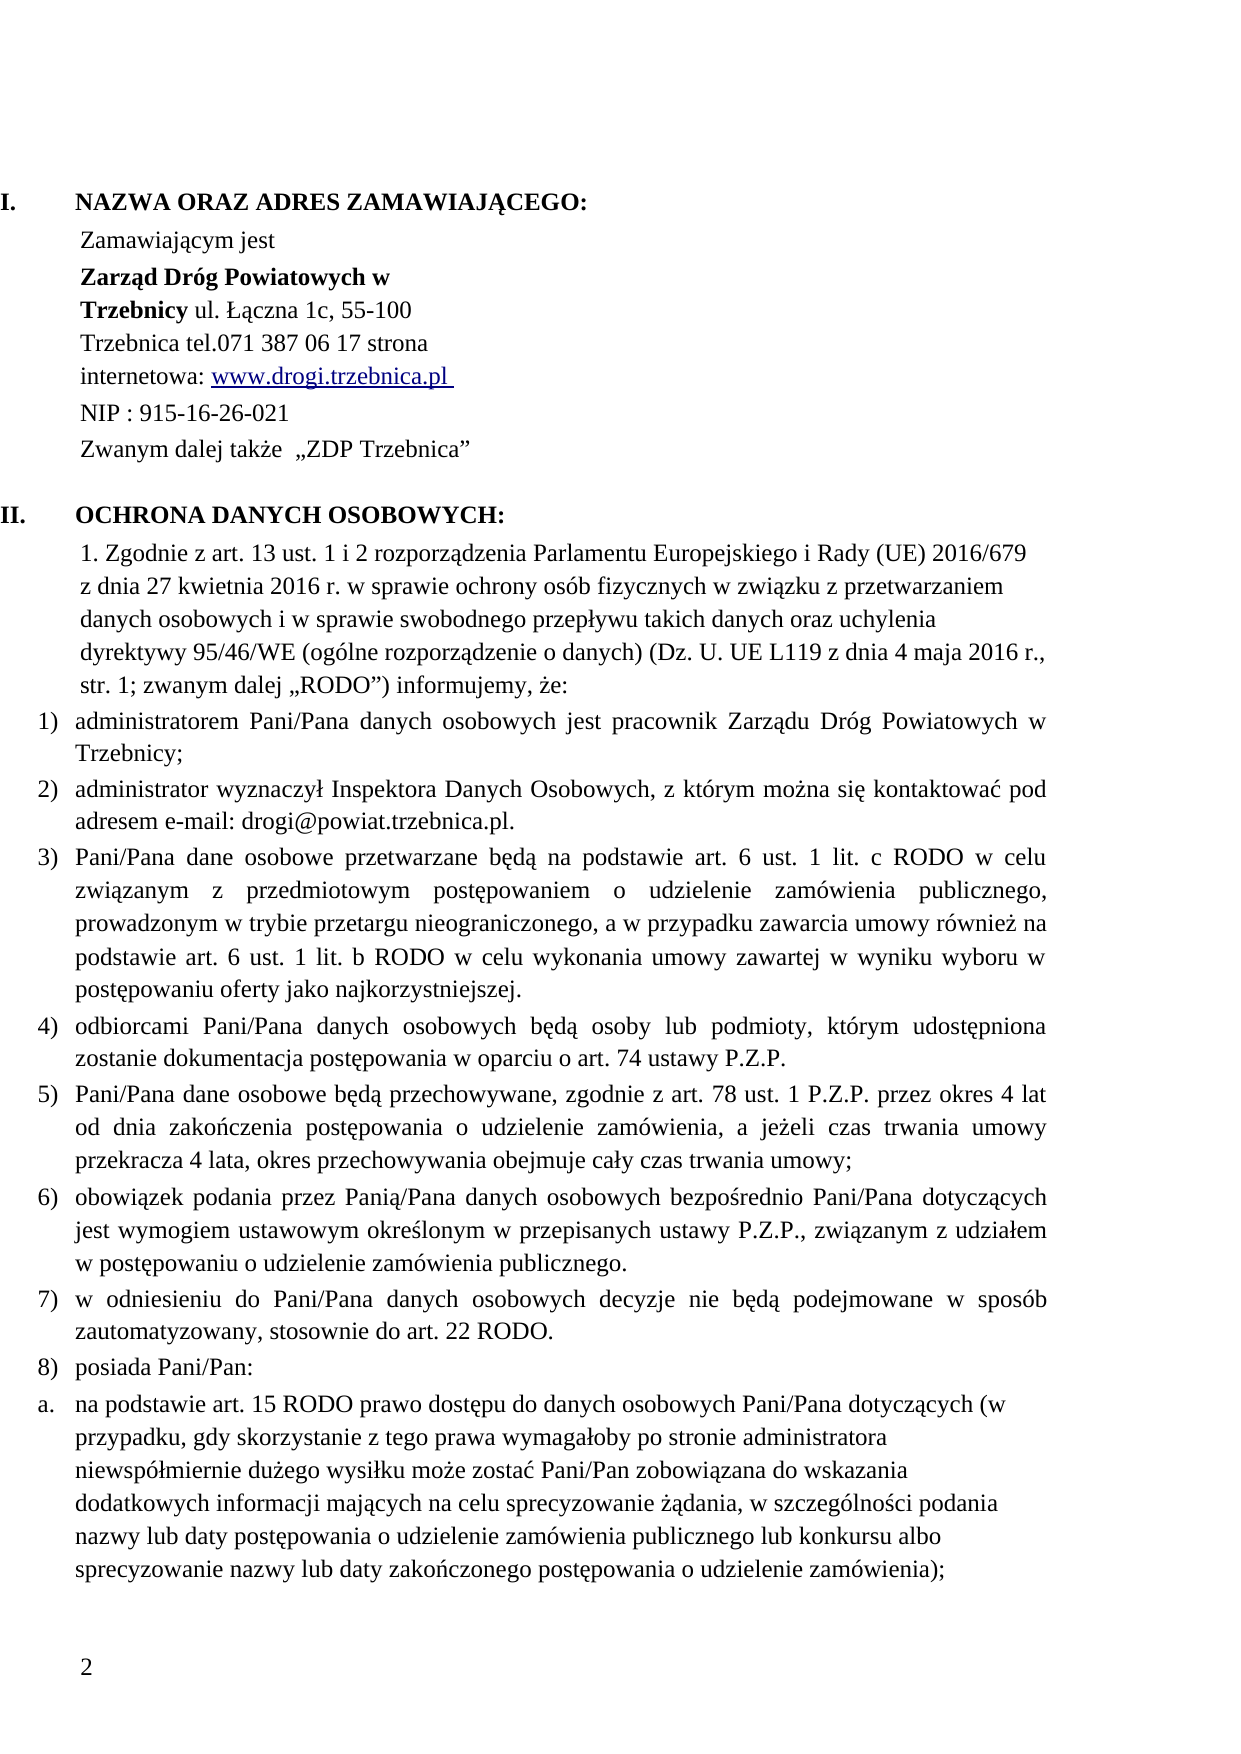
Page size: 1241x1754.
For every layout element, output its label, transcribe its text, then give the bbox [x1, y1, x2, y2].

list Pani/Pana dane osobowe będą przechowywane, zgodnie z art. 78 ust. 1 P.Z.P. przez okres 4 lat od dnia zakończenia postępowania o udzielenie zamówienia, a jeżeli czas trwania umowy przekracza 4 lata, okres przechowywania obejmuje cały czas trwania umowy; [37, 1079, 1048, 1174]
text NIP : 915-16-26-021 [80, 398, 1048, 426]
list NAZWA ORAZ ADRES ZAMAWIAJĄCEGO: [0, 187, 1069, 216]
list administrator wyznaczył Inspektora Danych Osobowych, z którym można się kontaktować pod adresem e-mail: drogi@powiat.trzebnica.pl. [37, 774, 1048, 835]
list Pani/Pana dane osobowe przetwarzane będą na podstawie art. 6 ust. 1 lit. c RODO w celu związanym z przedmiotowym postępowaniem o udzielenie zamówienia publicznego, prowadzonym w trybie przetargu nieograniczonego, a w przypadku zawarcia umowy również na podstawie art. 6 ust. 1 lit. b RODO w celu wykonania umowy zawartej w wyniku wyboru w postępowaniu oferty jako najkorzystniejszej. [37, 842, 1048, 1003]
list odbiorcami Pani/Pana danych osobowych będą osoby lub podmioty, którym udostępniona zostanie dokumentacja postępowania w oparciu o art. 74 ustawy P.Z.P. [37, 1011, 1048, 1071]
text Zarząd Dróg Powiatowych w Trzebnicy ul. Łączna 1c, 55-100 Trzebnica tel.071 387 06 17 strona internetowa: www.drogi.trzebnica.pl [80, 262, 476, 390]
list posiada Pani/Pan: [37, 1352, 1048, 1381]
text Zwanym dalej także „ZDP Trzebnica” [80, 434, 1048, 463]
list obowiązek podania przez Panią/Pana danych osobowych bezpośrednio Pani/Pana dotyczących jest wymogiem ustawowym określonym w przepisanych ustawy P.Z.P., związanym z udziałem w postępowaniu o udzielenie zamówienia publicznego. [37, 1182, 1048, 1277]
text 1. Zgodnie z art. 13 ust. 1 i 2 rozporządzenia Parlamentu Europejskiego i Rady (UE) 2016/679 z dnia 27 kwietnia 2016 r. w sprawie ochrony osób fizycznych w związku z przetwarzaniem danych osobowych i w sprawie swobodnego przepływu takich danych oraz uchylenia dyrektywy 95/46/WE (ogólne rozporządzenie o danych) (Dz. U. UE L119 z dnia 4 maja 2016 r., str. 1; zwanym dalej „RODO”) informujemy, że: [80, 538, 1047, 699]
list w odniesieniu do Pani/Pana danych osobowych decyzje nie będą podejmowane w sposób zautomatyzowany, stosownie do art. 22 RODO. [37, 1284, 1048, 1345]
list na podstawie art. 15 RODO prawo dostępu do danych osobowych Pani/Pana dotyczących (w przypadku, gdy skorzystanie z tego prawa wymagałoby po stronie administratora niewspółmiernie dużego wysiłku może zostać Pani/Pan zobowiązana do wskazania dodatkowych informacji mających na celu sprecyzowanie żądania, w szczególności podania nazwy lub daty postępowania o udzielenie zamówienia publicznego lub konkursu albo sprecyzowanie nazwy lub daty zakończonego postępowania o udzielenie zamówienia); [37, 1389, 1047, 1583]
list administratorem Pani/Pana danych osobowych jest pracownik Zarządu Dróg Powiatowych w Trzebnicy; [37, 706, 1048, 767]
text Zamawiającym jest [80, 226, 1048, 254]
list OCHRONA DANYCH OSOBOWYCH: [0, 500, 1069, 528]
